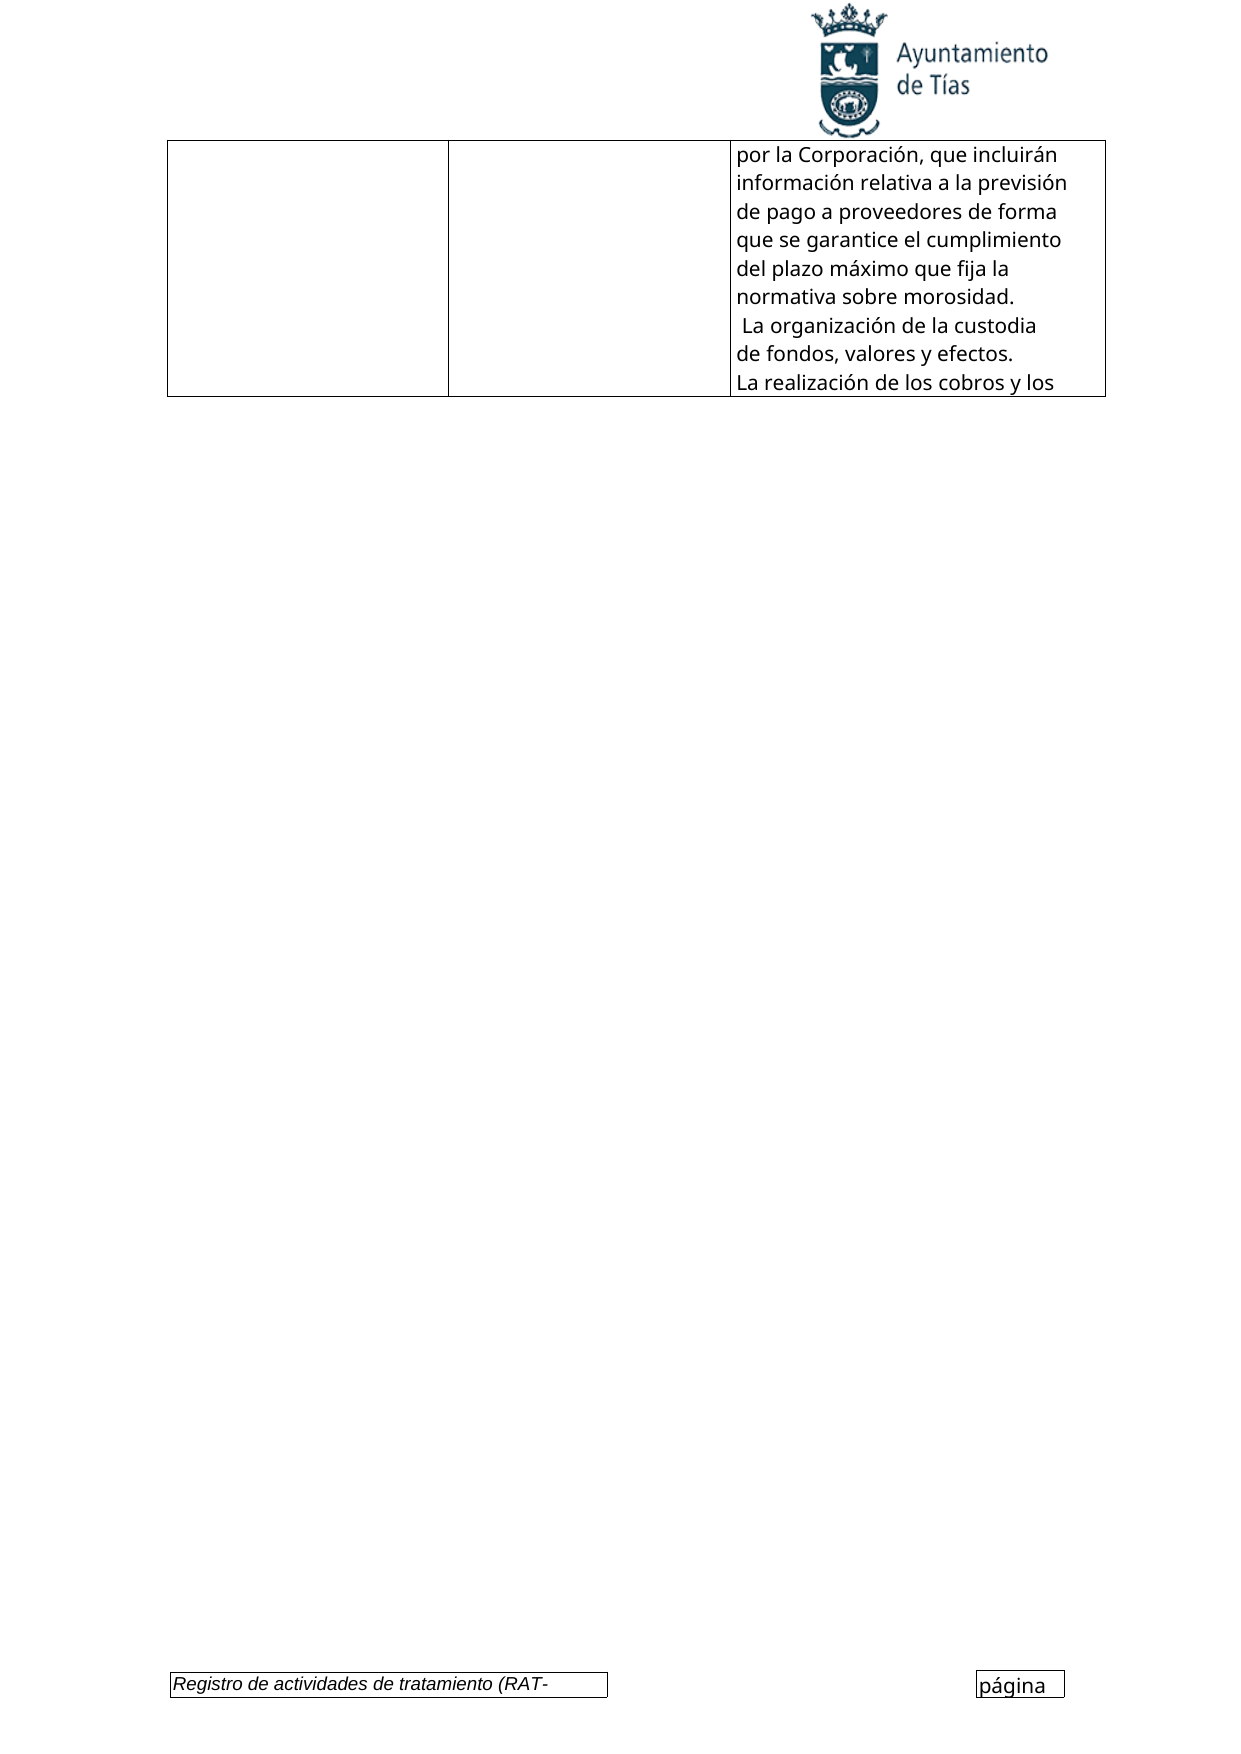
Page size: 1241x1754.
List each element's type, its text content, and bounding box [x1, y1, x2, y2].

table_cell por la Corporación, que incluirán información relativa a la previsión de pago a proveedores de forma que se garantice el cumplimiento del plazo máximo que fija la normativa sobre morosidad. La organización de la custodia de fondos, valores y efectos. La realización de los cobros y los [731, 141, 1105, 396]
table_cell TESORERÍA [168, 141, 448, 396]
table_cell El manejo y custodia de fondos, valores y efectos del Ayuntamiento [449, 141, 730, 396]
